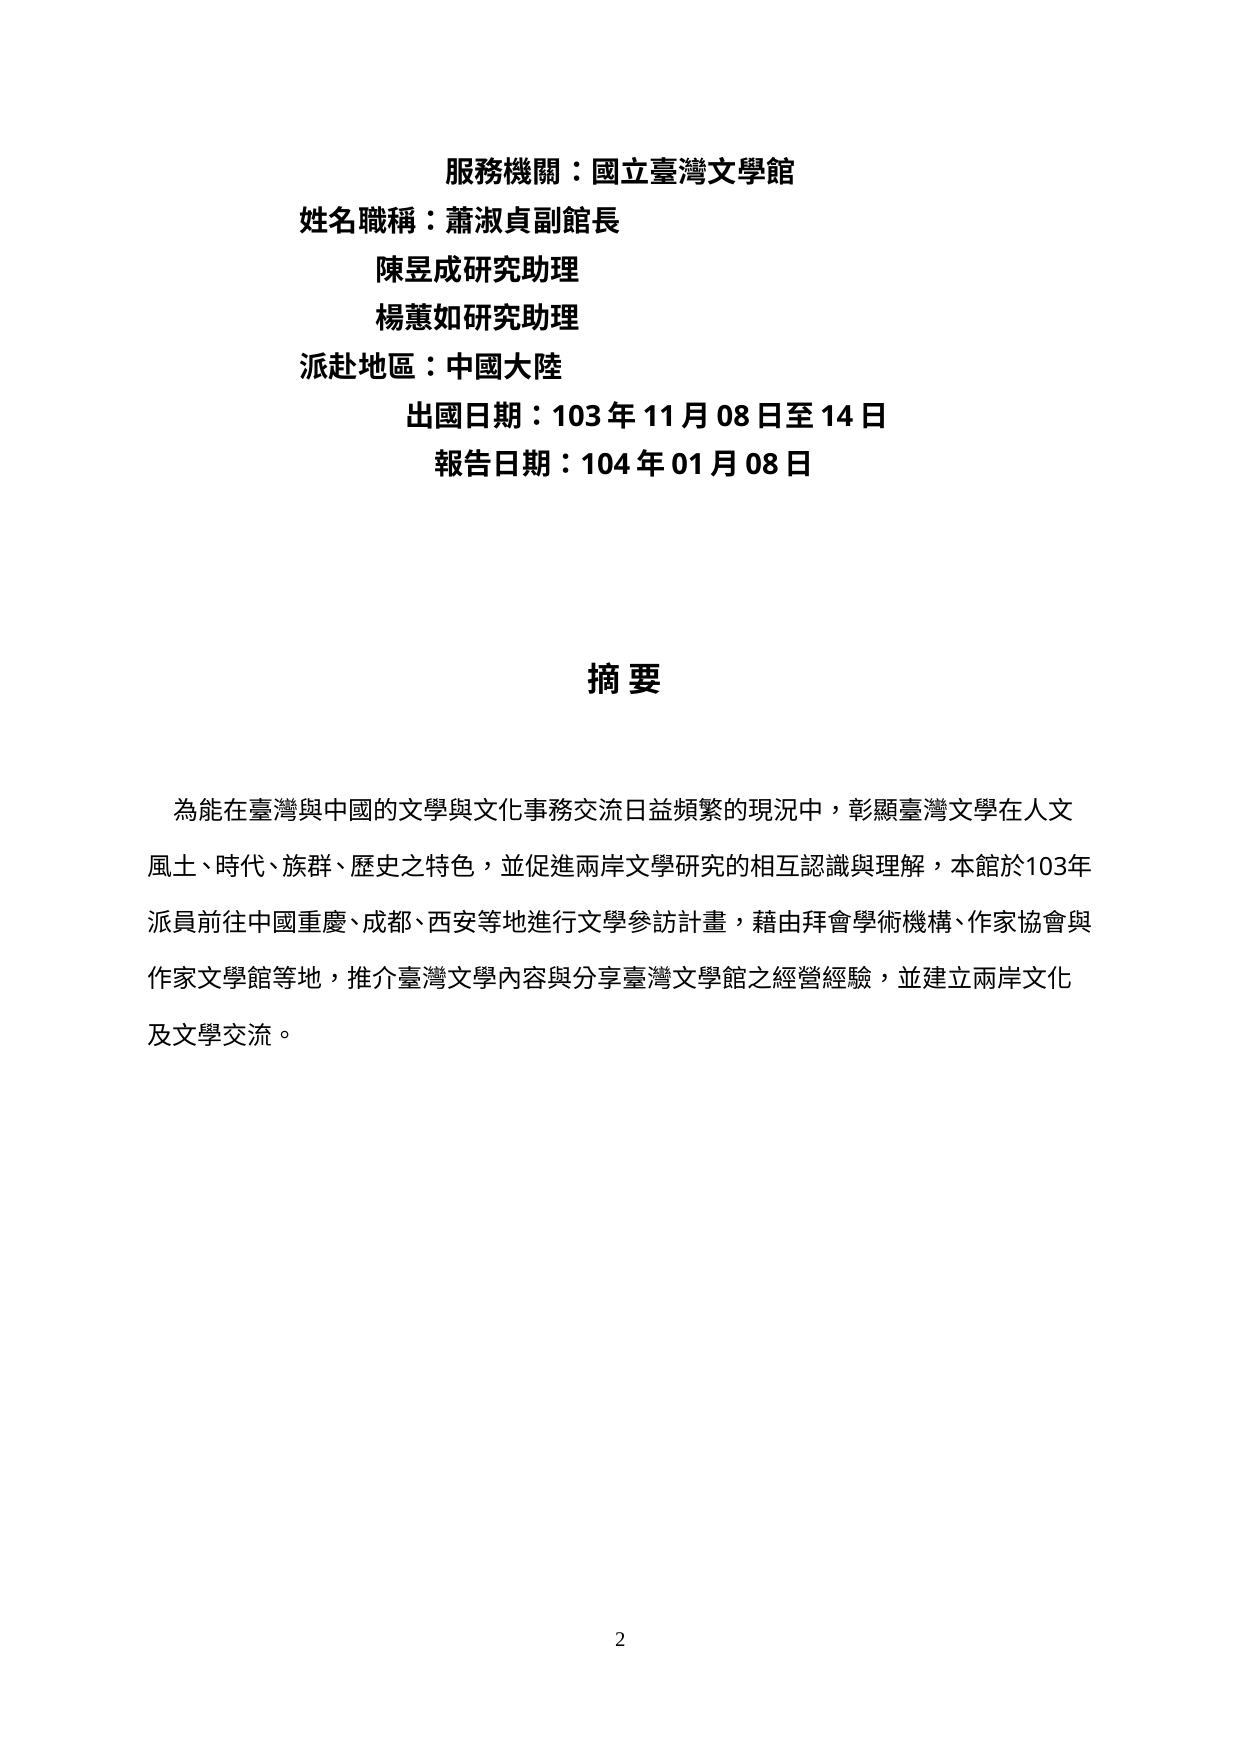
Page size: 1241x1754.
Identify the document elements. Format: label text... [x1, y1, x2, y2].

text 為能在臺灣與中國的文學與文化事務交流日益頻繁的現況中，彰顯臺灣文學在人文風土、時代、族群、歷史之特色，並促進兩岸文學研究的相互認識與理解，本館於103年派員前往中國重慶、成都、西安等地進行文學參訪計畫，藉由拜會學術機構、作家協會與作家文學館等地，推介臺灣文學內容與分享臺灣文學館之經營經驗，並建立兩岸文化及文學交流。 [148, 789, 1092, 1052]
text 姓名職稱：蕭淑貞副館長 [148, 197, 1092, 240]
text 報告日期：104年01月08日 [148, 441, 1092, 483]
text 出國日期：103年11月08日至14日 [148, 392, 1092, 434]
text 服務機關：國立臺灣文學館 [148, 149, 1092, 191]
text 楊蕙如研究助理 [148, 295, 1092, 337]
text 派赴地區：中國大陸 [148, 343, 1092, 386]
text 摘 要 [148, 639, 1092, 714]
text 陳昱成研究助理 [148, 246, 1092, 288]
